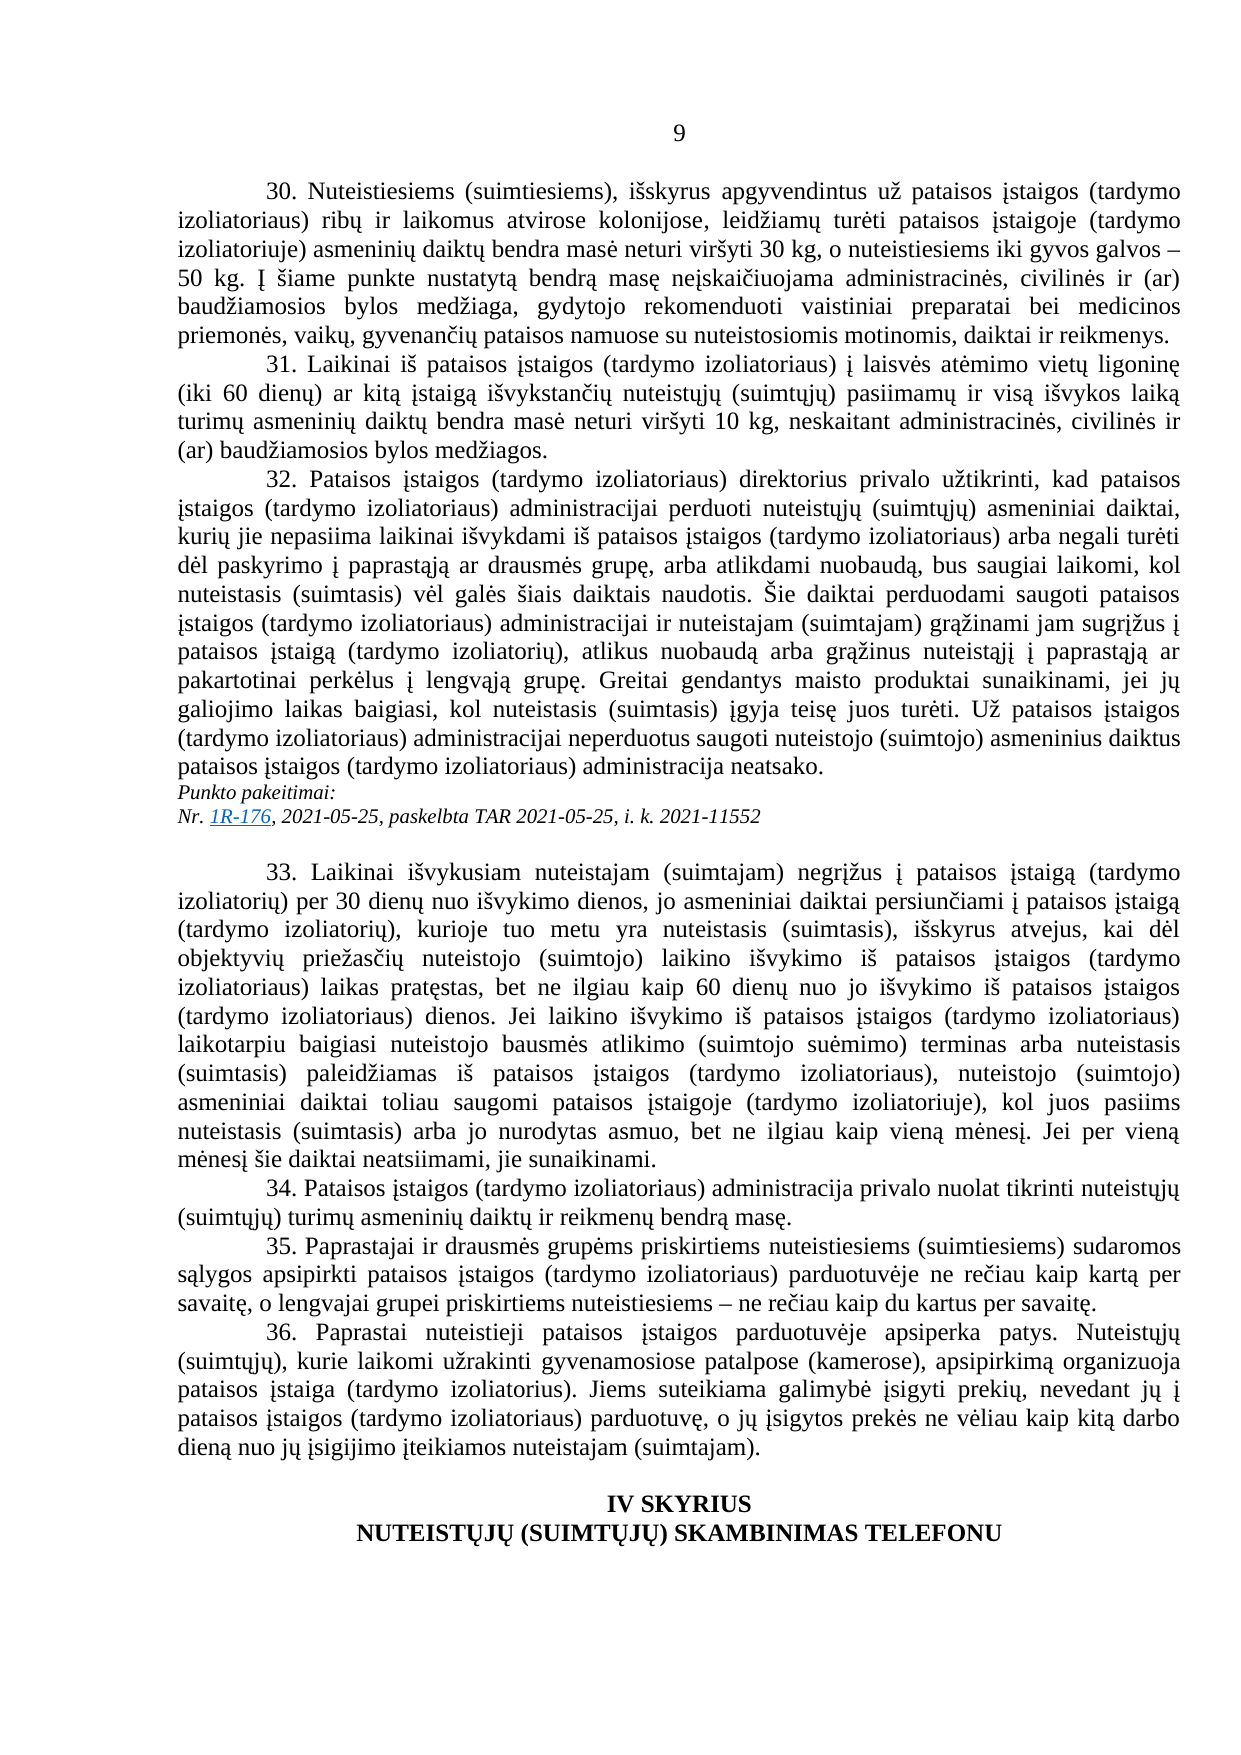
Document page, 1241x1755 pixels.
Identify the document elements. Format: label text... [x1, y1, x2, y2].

text 33. Laikinai išvykusiam nuteistajam (suimtajam) negrįžus į pataisos įstaigą (tardymo izoliatorių) per 30 dienų nuo išvykimo dienos, jo asmeniniai daiktai persiunčiami į pataisos įstaigą (tardymo izoliatorių), kurioje tuo metu yra nuteistasis (suimtasis), išskyrus atvejus, kai dėl objektyvių priežasčių nuteistojo (suimtojo) laikino išvykimo iš pataisos įstaigos (tardymo izoliatoriaus) laikas pratęstas, bet ne ilgiau kaip 60 dienų nuo jo išvykimo iš pataisos įstaigos (tardymo izoliatoriaus) dienos. Jei laikino išvykimo iš pataisos įstaigos (tardymo izoliatoriaus) laikotarpiu baigiasi nuteistojo bausmės atlikimo (suimtojo suėmimo) terminas arba nuteistasis (suimtasis) paleidžiamas iš pataisos įstaigos (tardymo izoliatoriaus), nuteistojo (suimtojo) asmeniniai daiktai toliau saugomi pataisos įstaigoje (tardymo izoliatoriuje), kol juos pasiims nuteistasis (suimtasis) arba jo nurodytas asmuo, bet ne ilgiau kaip vieną mėnesį. Jei per vieną mėnesį šie daiktai neatsiimami, jie sunaikinami. [177, 857, 1181, 1173]
text NUTEISTŲJŲ (SUIMTŲJŲ) SKAMBINIMAS TELEFONU [177, 1518, 1181, 1547]
text 32. Pataisos įstaigos (tardymo izoliatoriaus) direktorius privalo užtikrinti, kad pataisos įstaigos (tardymo izoliatoriaus) administracijai perduoti nuteistųjų (suimtųjų) asmeniniai daiktai, kurių jie nepasiima laikinai išvykdami iš pataisos įstaigos (tardymo izoliatoriaus) arba negali turėti dėl paskyrimo į paprastąją ar drausmės grupę, arba atlikdami nuobaudą, bus saugiai laikomi, kol nuteistasis (suimtasis) vėl galės šiais daiktais naudotis. Šie daiktai perduodami saugoti pataisos įstaigos (tardymo izoliatoriaus) administracijai ir nuteistajam (suimtajam) grąžinami jam sugrįžus į pataisos įstaigą (tardymo izoliatorių), atlikus nuobaudą arba grąžinus nuteistąjį į paprastąją ar pakartotinai perkėlus į lengvąją grupę. Greitai gendantys maisto produktai sunaikinami, jei jų galiojimo laikas baigiasi, kol nuteistasis (suimtasis) įgyja teisę juos turėti. Už pataisos įstaigos (tardymo izoliatoriaus) administracijai neperduotus saugoti nuteistojo (suimtojo) asmeninius daiktus pataisos įstaigos (tardymo izoliatoriaus) administracija neatsako. [177, 464, 1181, 780]
text IV SKYRIUS [177, 1489, 1181, 1518]
text 30. Nuteistiesiems (suimtiesiems), išskyrus apgyvendintus už pataisos įstaigos (tardymo izoliatoriaus) ribų ir laikomus atvirose kolonijose, leidžiamų turėti pataisos įstaigoje (tardymo izoliatoriuje) asmeninių daiktų bendra masė neturi viršyti 30 kg, o nuteistiesiems iki gyvos galvos – 50 kg. Į šiame punkte nustatytą bendrą masę neįskaičiuojama administracinės, civilinės ir (ar) baudžiamosios bylos medžiaga, gydytojo rekomenduoti vaistiniai preparatai bei medicinos priemonės, vaikų, gyvenančių pataisos namuose su nuteistosiomis motinomis, daiktai ir reikmenys. [177, 176, 1181, 349]
text Nr. 1R-176, 2021-05-25, paskelbta TAR 2021-05-25, i. k. 2021-11552 [177, 804, 1181, 828]
text 35. Paprastajai ir drausmės grupėms priskirtiems nuteistiesiems (suimtiesiems) sudaromos sąlygos apsipirkti pataisos įstaigos (tardymo izoliatoriaus) parduotuvėje ne rečiau kaip kartą per savaitę, o lengvajai grupei priskirtiems nuteistiesiems – ne rečiau kaip du kartus per savaitę. [177, 1231, 1181, 1317]
text 31. Laikinai iš pataisos įstaigos (tardymo izoliatoriaus) į laisvės atėmimo vietų ligoninę (iki 60 dienų) ar kitą įstaigą išvykstančių nuteistųjų (suimtųjų) pasiimamų ir visą išvykos laiką turimų asmeninių daiktų bendra masė neturi viršyti 10 kg, neskaitant administracinės, civilinės ir (ar) baudžiamosios bylos medžiagos. [177, 349, 1181, 464]
text 34. Pataisos įstaigos (tardymo izoliatoriaus) administracija privalo nuolat tikrinti nuteistųjų (suimtųjų) turimų asmeninių daiktų ir reikmenų bendrą masę. [177, 1173, 1181, 1231]
text Punkto pakeitimai: [177, 780, 1181, 804]
text 36. Paprastai nuteistieji pataisos įstaigos parduotuvėje apsiperka patys. Nuteistųjų (suimtųjų), kurie laikomi užrakinti gyvenamosiose patalpose (kamerose), apsipirkimą organizuoja pataisos įstaiga (tardymo izoliatorius). Jiems suteikiama galimybė įsigyti prekių, nevedant jų į pataisos įstaigos (tardymo izoliatoriaus) parduotuvę, o jų įsigytos prekės ne vėliau kaip kitą darbo dieną nuo jų įsigijimo įteikiamos nuteistajam (suimtajam). [177, 1317, 1181, 1461]
